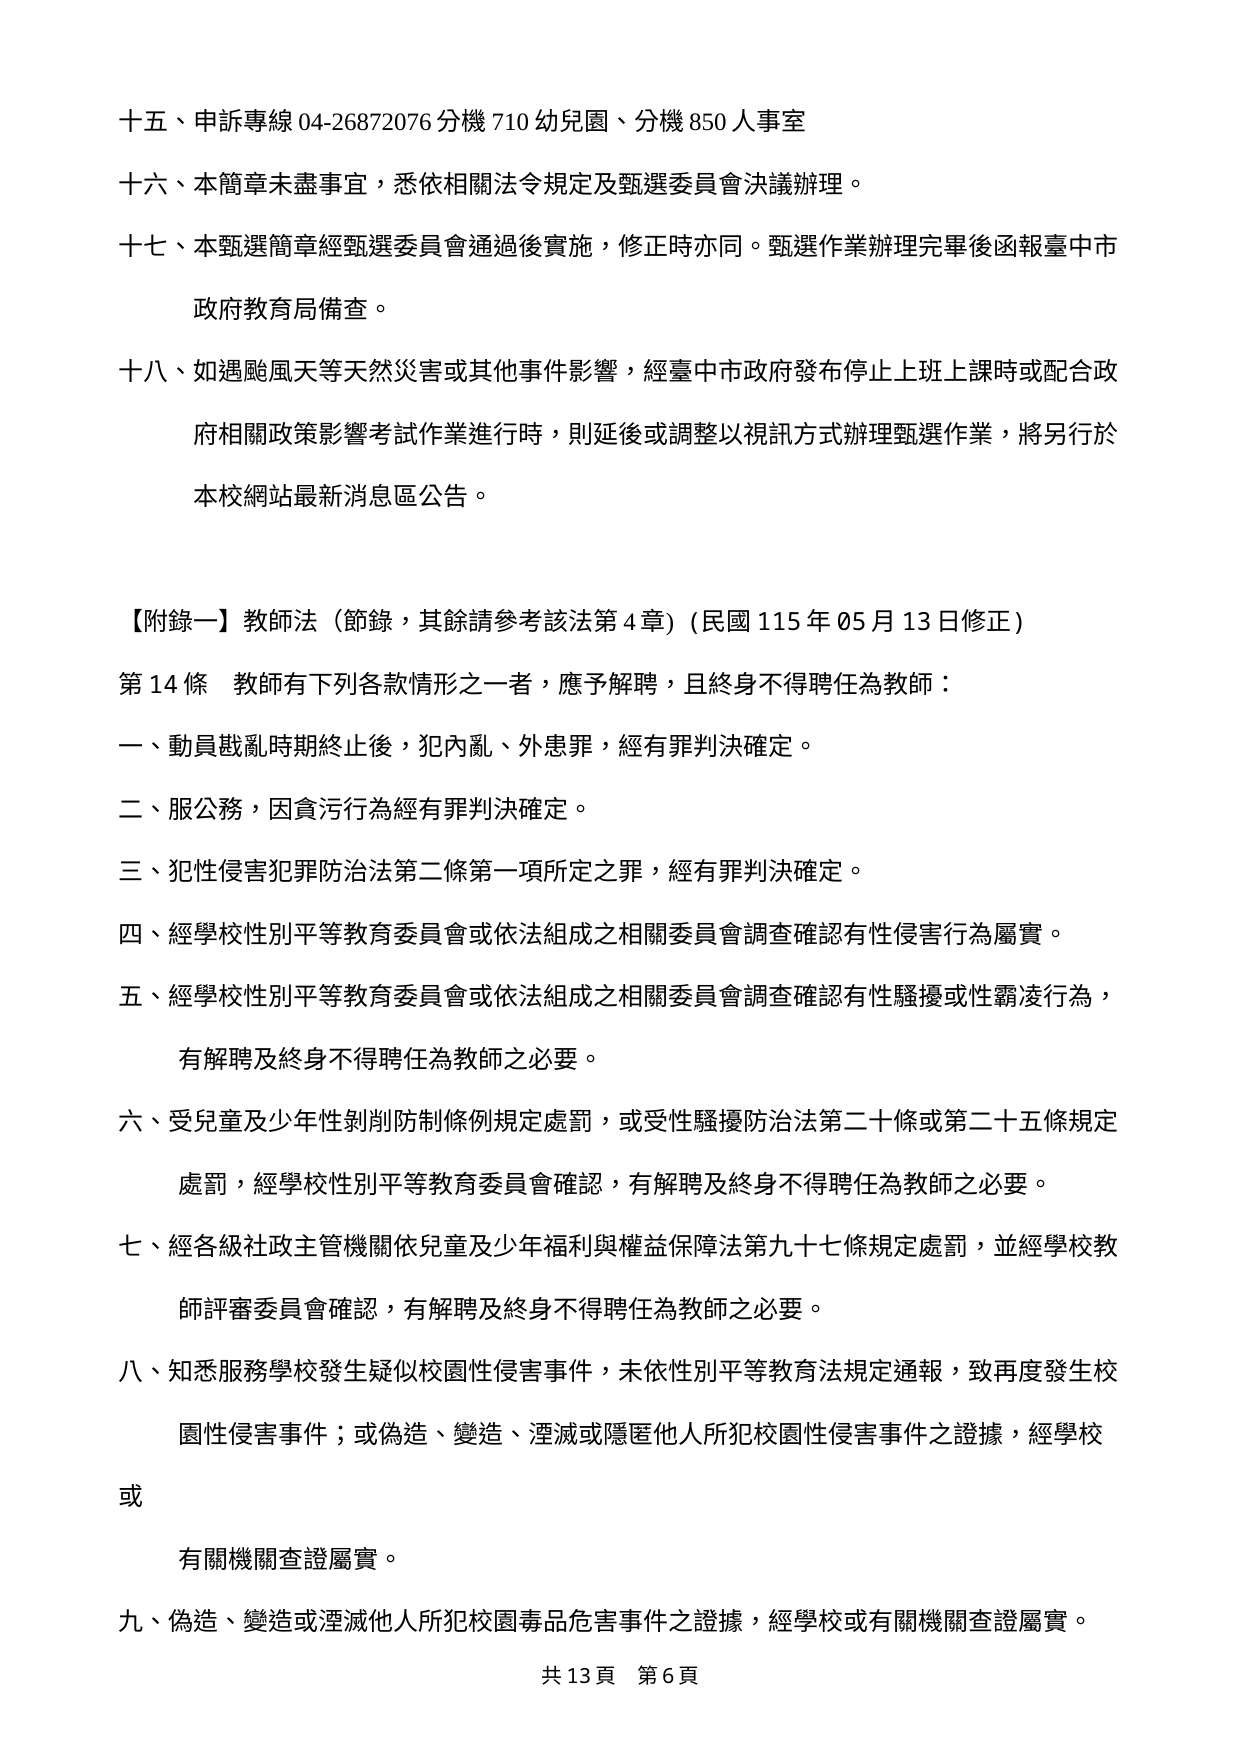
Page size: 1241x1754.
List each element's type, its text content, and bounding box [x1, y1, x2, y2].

text 十七、本甄選簡章經甄選委員會通過後實施，修正時亦同。甄選作業辦理完畢後函報臺中市政府教育局備查。 [118, 203, 1122, 328]
text 第14條 教師有下列各款情形之一者，應予解聘，且終身不得聘任為教師： 一、動員戡亂時期終止後，犯內亂、外患罪，經有罪判決確定。 二、服公務，因貪污行為經有罪判決確定。 三、犯性侵害犯罪防治法第二條第一項所定之罪，經有罪判決確定。 四、經學校性別平等教育委員會或依法組成之相關委員會調查確認有性侵害行為屬實。 五、經學校性別平等教育委員會或依法組成之相關委員會調查確認有性騷擾或性霸凌行為， [118, 641, 1122, 1016]
text 園性侵害事件；或偽造、變造、湮滅或隱匿他人所犯校園性侵害事件之證據，經學校或 [118, 1391, 1122, 1516]
text 處罰，經學校性別平等教育委員會確認，有解聘及終身不得聘任為教師之必要。 七、經各級社政主管機關依兒童及少年福利與權益保障法第九十七條規定處罰，並經學校教 [118, 1141, 1122, 1266]
text 有解聘及終身不得聘任為教師之必要。 六、受兒童及少年性剝削防制條例規定處罰，或受性騷擾防治法第二十條或第二十五條規定 [118, 1016, 1122, 1141]
text 師評審委員會確認，有解聘及終身不得聘任為教師之必要。 八、知悉服務學校發生疑似校園性侵害事件，未依性別平等教育法規定通報，致再度發生校 [118, 1266, 1122, 1391]
text 十六、本簡章未盡事宜，悉依相關法令規定及甄選委員會決議辦理。 [118, 141, 1122, 203]
text 十八、如遇颱風天等天然災害或其他事件影響，經臺中市政府發布停止上班上課時或配合政府相關政策影響考試作業進行時，則延後或調整以視訊方式辦理甄選作業，將另行於本校網站最新消息區公告。 [118, 328, 1122, 516]
text 十五、申訴專線04-26872076分機710幼兒園、分機850人事室 [118, 78, 1122, 141]
text 【附錄一】教師法（節錄，其餘請參考該法第4章) (民國115年05月13日修正) [118, 578, 1122, 641]
text 有關機關查證屬實。 九、偽造、變造或湮滅他人所犯校園毒品危害事件之證據，經學校或有關機關查證屬實。 [118, 1516, 1122, 1641]
